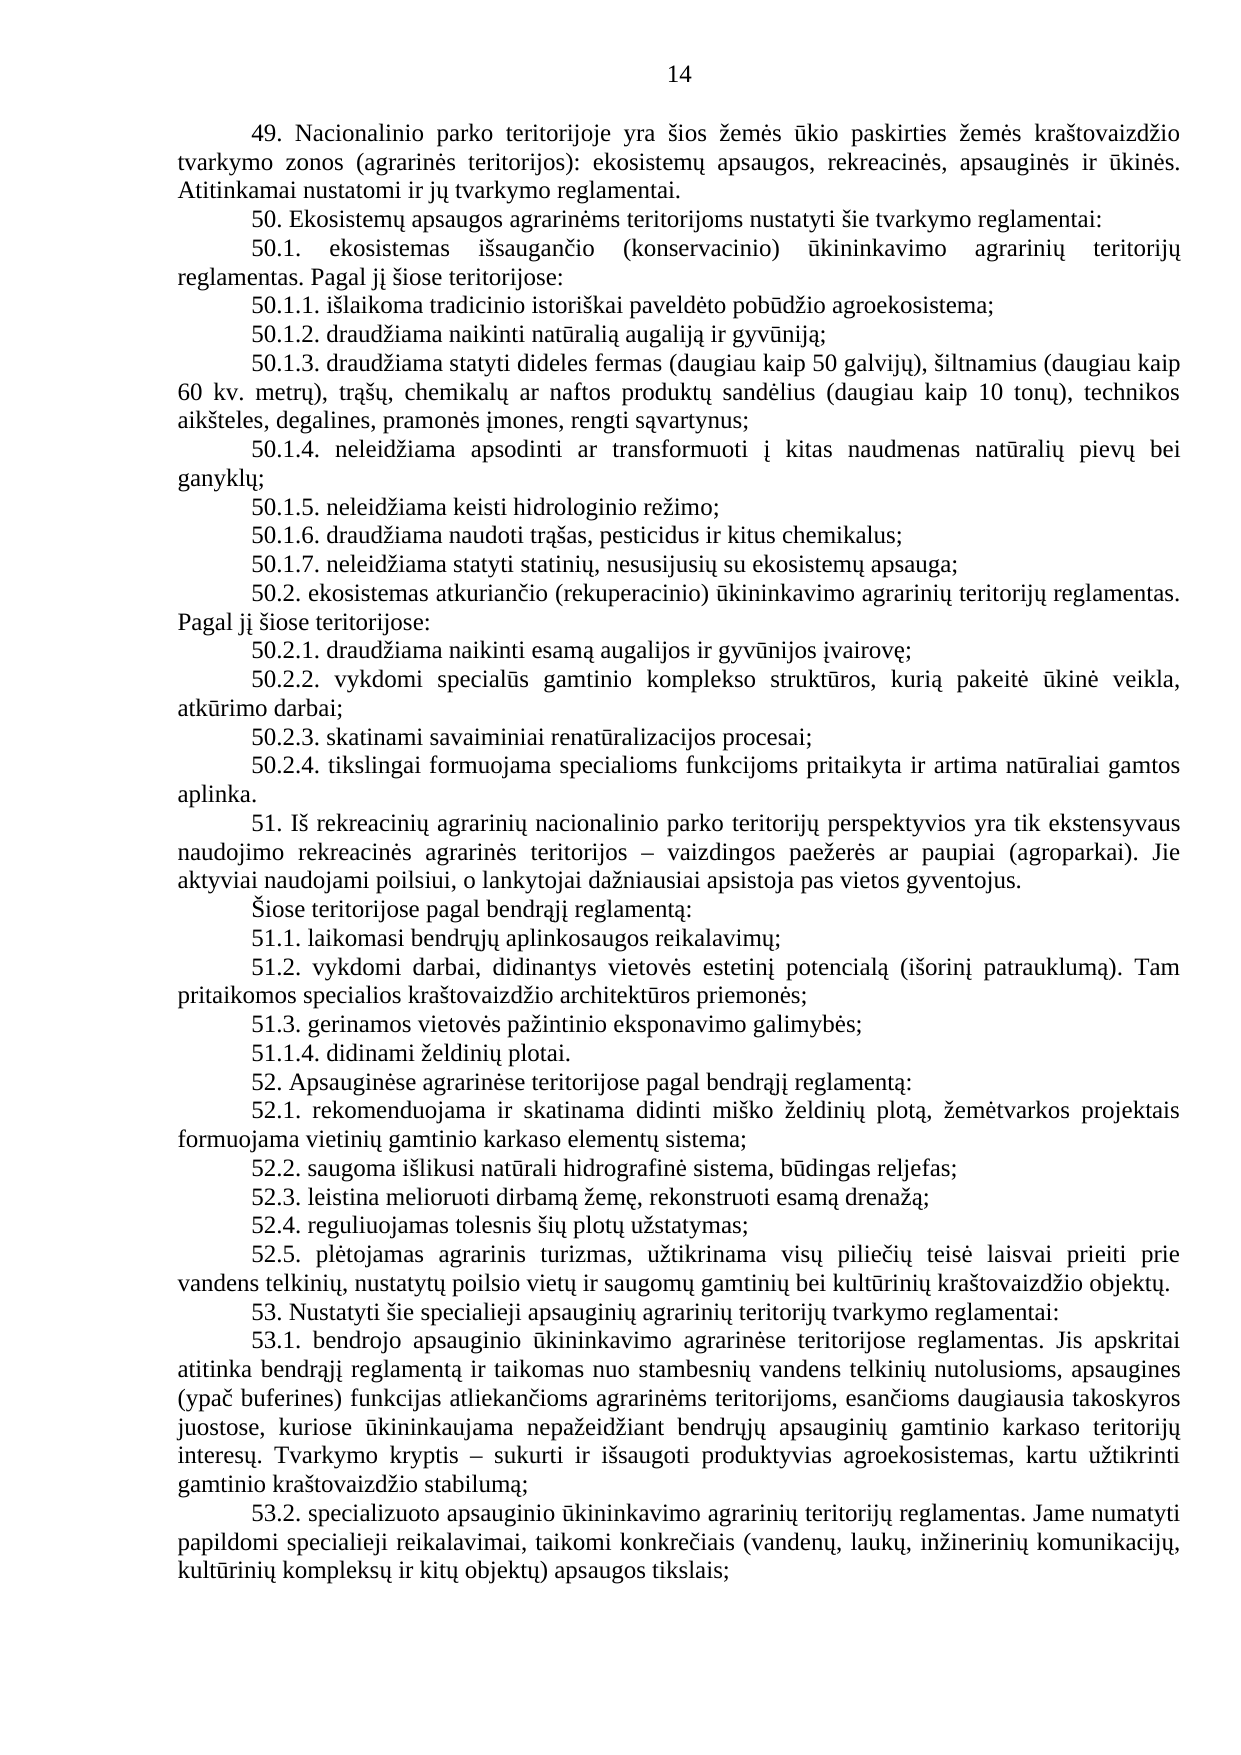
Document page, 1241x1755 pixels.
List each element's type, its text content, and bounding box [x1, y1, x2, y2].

text 50.1.1. išlaikoma tradicinio istoriškai paveldėto pobūdžio agroekosistema; [177, 291, 1181, 319]
text 51.3. gerinamos vietovės pažintinio eksponavimo galimybės; [177, 1009, 1181, 1038]
text 50.1.3. draudžiama statyti dideles fermas (daugiau kaip 50 galvijų), šiltnamius (daugiau kaip 60 kv. metrų), trąšų, chemikalų ar naftos produktų sandėlius (daugiau kaip 10 tonų), technikos aikšteles, degalines, pramonės įmones, rengti sąvartynus; [177, 348, 1181, 434]
text 52.1. rekomenduojama ir skatinama didinti miško želdinių plotą, žemėtvarkos projektais formuojama vietinių gamtinio karkaso elementų sistema; [177, 1096, 1181, 1153]
text 50.1.2. draudžiama naikinti natūralią augaliją ir gyvūniją; [177, 319, 1181, 348]
text 50.1.6. draudžiama naudoti trąšas, pesticidus ir kitus chemikalus; [177, 521, 1181, 549]
text 52.2. saugoma išlikusi natūrali hidrografinė sistema, būdingas reljefas; [177, 1153, 1181, 1182]
text 52.5. plėtojamas agrarinis turizmas, užtikrinama visų piliečių teisė laisvai prieiti prie vandens telkinių, nustatytų poilsio vietų ir saugomų gamtinių bei kultūrinių kraštovaizdžio objektų. [177, 1239, 1181, 1297]
text 53. Nustatyti šie specialieji apsauginių agrarinių teritorijų tvarkymo reglamentai: [177, 1297, 1181, 1326]
text 50.1.5. neleidžiama keisti hidrologinio režimo; [177, 492, 1181, 521]
text 49. Nacionalinio parko teritorijoje yra šios žemės ūkio paskirties žemės kraštovaizdžio tvarkymo zonos (agrarinės teritorijos): ekosistemų apsaugos, rekreacinės, apsauginės ir ūkinės. Atitinkamai nustatomi ir jų tvarkymo reglamentai. [177, 118, 1181, 204]
text 52.4. reguliuojamas tolesnis šių plotų užstatymas; [177, 1211, 1181, 1239]
text 53.2. specializuoto apsauginio ūkininkavimo agrarinių teritorijų reglamentas. Jame numatyti papildomi specialieji reikalavimai, taikomi konkrečiais (vandenų, laukų, inžinerinių komunikacijų, kultūrinių kompleksų ir kitų objektų) apsaugos tikslais; [177, 1498, 1181, 1584]
text 51.1. laikomasi bendrųjų aplinkosaugos reikalavimų; [177, 923, 1181, 952]
text 50.2.2. vykdomi specialūs gamtinio komplekso struktūros, kurią pakeitė ūkinė veikla, atkūrimo darbai; [177, 664, 1181, 722]
text 50.2. ekosistemas atkuriančio (rekuperacinio) ūkininkavimo agrarinių teritorijų reglamentas. Pagal jį šiose teritorijose: [177, 578, 1181, 636]
text 50.1.7. neleidžiama statyti statinių, nesusijusių su ekosistemų apsauga; [177, 549, 1181, 578]
text 50. Ekosistemų apsaugos agrarinėms teritorijoms nustatyti šie tvarkymo reglamentai: [177, 204, 1181, 233]
text 50.2.4. tikslingai formuojama specialioms funkcijoms pritaikyta ir artima natūraliai gamtos aplinka. [177, 751, 1181, 808]
text 52.3. leistina melioruoti dirbamą žemę, rekonstruoti esamą drenažą; [177, 1182, 1181, 1211]
text 51.2. vykdomi darbai, didinantys vietovės estetinį potencialą (išorinį patrauklumą). Tam pritaikomos specialios kraštovaizdžio architektūros priemonės; [177, 952, 1181, 1009]
text Šiose teritorijose pagal bendrąjį reglamentą: [177, 894, 1181, 923]
text 53.1. bendrojo apsauginio ūkininkavimo agrarinėse teritorijose reglamentas. Jis apskritai atitinka bendrąjį reglamentą ir taikomas nuo stambesnių vandens telkinių nutolusioms, apsaugines (ypač buferines) funkcijas atliekančioms agrarinėms teritorijoms, esančioms daugiausia takoskyros juostose, kuriose ūkininkaujama nepažeidžiant bendrųjų apsauginių gamtinio karkaso teritorijų interesų. Tvarkymo kryptis – sukurti ir išsaugoti produktyvias agroekosistemas, kartu užtikrinti gamtinio kraštovaizdžio stabilumą; [177, 1326, 1181, 1498]
text 52. Apsauginėse agrarinėse teritorijose pagal bendrąjį reglamentą: [177, 1067, 1181, 1096]
text 50.2.3. skatinami savaiminiai renatūralizacijos procesai; [177, 722, 1181, 751]
text 50.1. ekosistemas išsaugančio (konservacinio) ūkininkavimo agrarinių teritorijų reglamentas. Pagal jį šiose teritorijose: [177, 233, 1181, 291]
text 50.1.4. neleidžiama apsodinti ar transformuoti į kitas naudmenas natūralių pievų bei ganyklų; [177, 434, 1181, 492]
text 50.2.1. draudžiama naikinti esamą augalijos ir gyvūnijos įvairovę; [177, 636, 1181, 664]
text 51. Iš rekreacinių agrarinių nacionalinio parko teritorijų perspektyvios yra tik ekstensyvaus naudojimo rekreacinės agrarinės teritorijos – vaizdingos paežerės ar paupiai (agroparkai). Jie aktyviai naudojami poilsiui, o lankytojai dažniausiai apsistoja pas vietos gyventojus. [177, 808, 1181, 894]
text 51.1.4. didinami želdinių plotai. [177, 1038, 1181, 1067]
